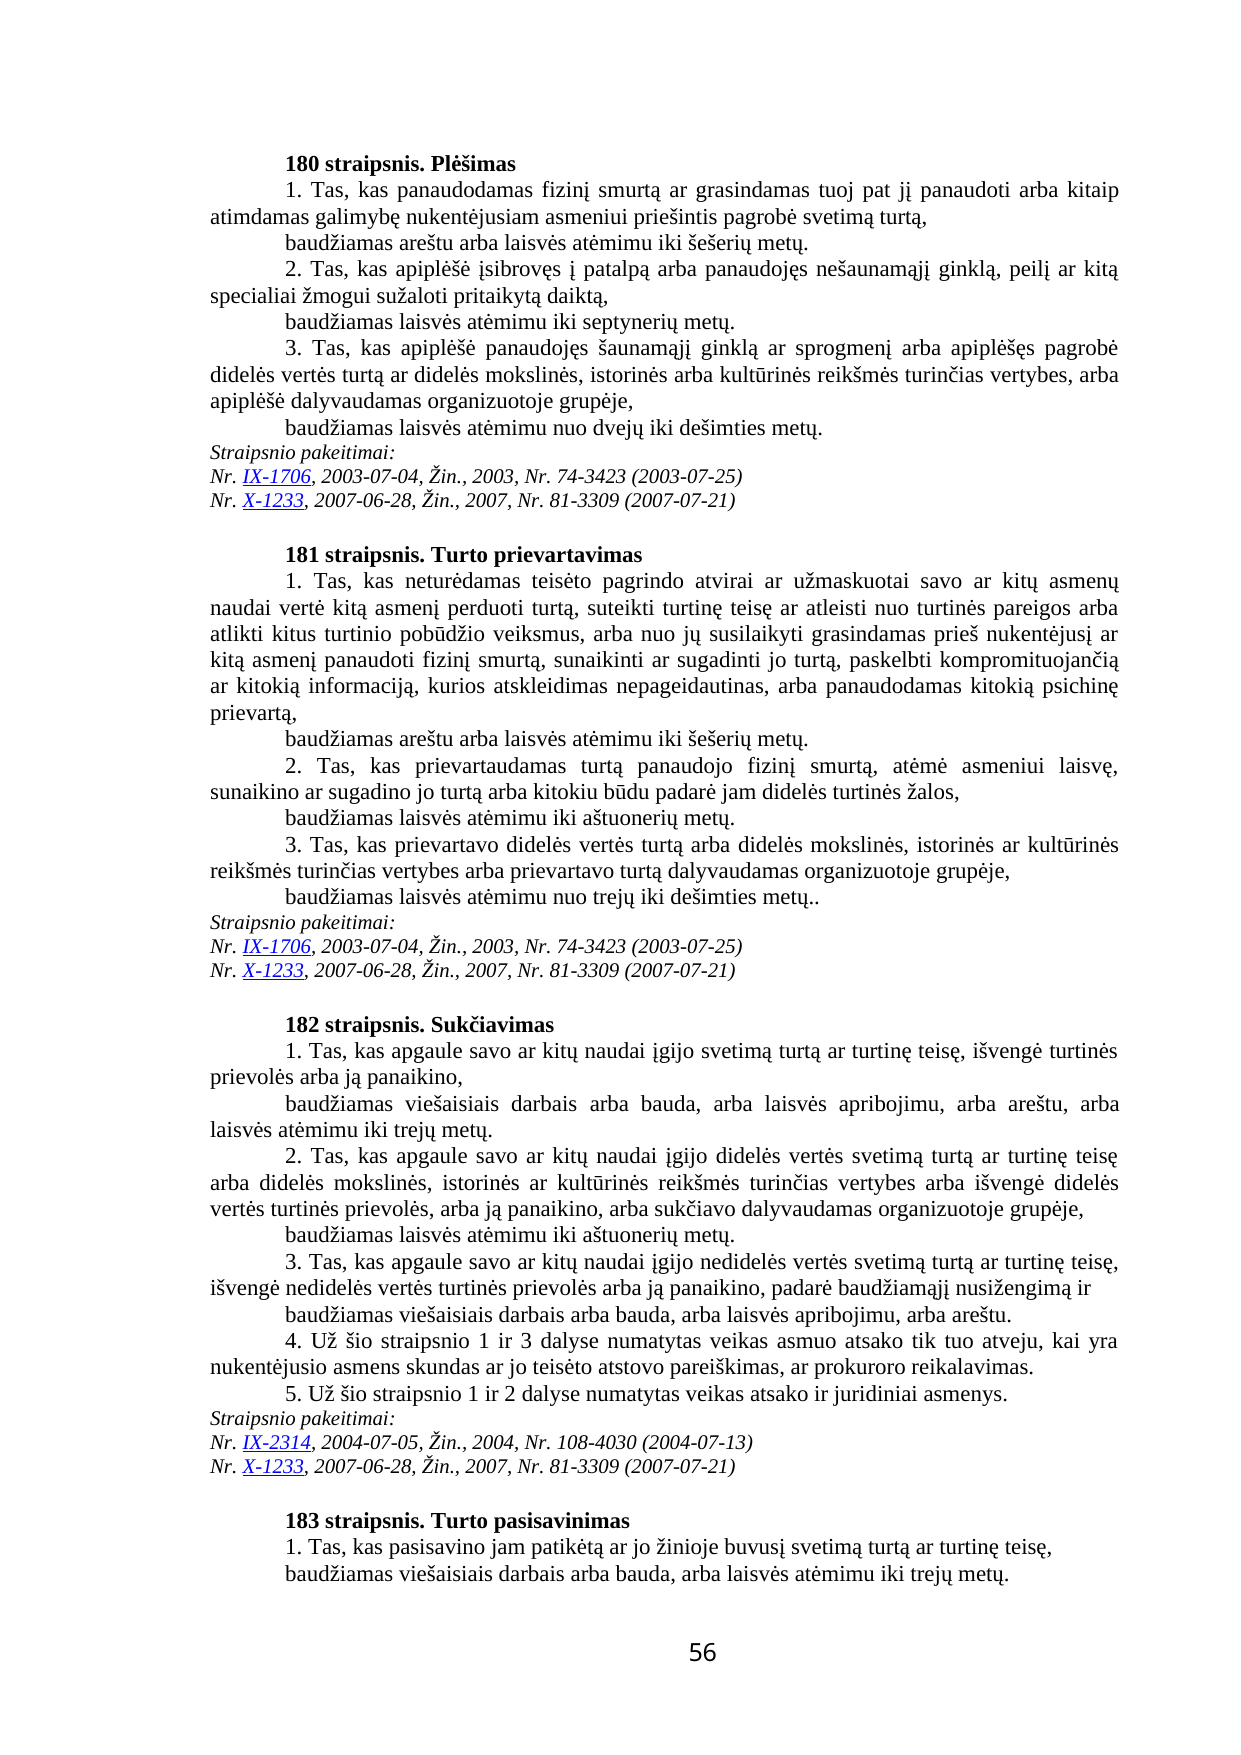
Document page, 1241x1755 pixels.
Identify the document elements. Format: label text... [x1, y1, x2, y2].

text 1. Tas, kas pasisavino jam patikėtą ar jo žinioje buvusį svetimą turtą ar turtinę teisę, [210, 1533, 1120, 1560]
text Straipsnio pakeitimai: [210, 1406, 1120, 1430]
text 5. Už šio straipsnio 1 ir 2 dalyse numatytas veikas atsako ir juridiniai asmenys. [210, 1380, 1120, 1406]
text 3. Tas, kas apgaule savo ar kitų naudai įgijo nedidelės vertės svetimą turtą ar turtinę teisę, išvengė nedidelės vertės turtinės prievolės arba ją panaikino, padarė baudžiamąjį nusižengimą ir [210, 1248, 1120, 1301]
text 4. Už šio straipsnio 1 ir 3 dalyse numatytas veikas asmuo atsako tik tuo atveju, kai yra nukentėjusio asmens skundas ar jo teisėto atstovo pareiškimas, ar prokuroro reikalavimas. [210, 1327, 1120, 1380]
text 3. Tas, kas prievartavo didelės vertės turtą arba didelės mokslinės, istorinės ar kultūrinės reikšmės turinčias vertybes arba prievartavo turtą dalyvaudamas organizuotoje grupėje, [210, 831, 1120, 883]
text baudžiamas viešaisiais darbais arba bauda, arba laisvės apribojimu, arba areštu. [210, 1301, 1120, 1327]
text Straipsnio pakeitimai: [210, 440, 1120, 464]
text baudžiamas laisvės atėmimu iki septynerių metų. [210, 308, 1120, 334]
text Nr. X-1233, 2007-06-28, Žin., 2007, Nr. 81-3309 (2007-07-21) [210, 488, 1120, 512]
text 3. Tas, kas apiplėšė panaudojęs šaunamąjį ginklą ar sprogmenį arba apiplėšęs pagrobė didelės vertės turtą ar didelės mokslinės, istorinės arba kultūrinės reikšmės turinčias vertybes, arba apiplėšė dalyvaudamas organizuotoje grupėje, [210, 334, 1120, 413]
text 183 straipsnis. Turto pasisavinimas [210, 1507, 1120, 1533]
text Straipsnio pakeitimai: [210, 910, 1120, 934]
text baudžiamas laisvės atėmimu iki aštuonerių metų. [210, 1222, 1120, 1248]
text baudžiamas laisvės atėmimu nuo dvejų iki dešimties metų. [210, 413, 1120, 440]
text Nr. X-1233, 2007-06-28, Žin., 2007, Nr. 81-3309 (2007-07-21) [210, 958, 1120, 982]
text 2. Tas, kas apiplėšė įsibrovęs į patalpą arba panaudojęs nešaunamąjį ginklą, peilį ar kitą specialiai žmogui sužaloti pritaikytą daiktą, [210, 255, 1120, 308]
text 182 straipsnis. Sukčiavimas [210, 1011, 1120, 1037]
text 181 straipsnis. Turto prievartavimas [210, 541, 1120, 567]
text Nr. X-1233, 2007-06-28, Žin., 2007, Nr. 81-3309 (2007-07-21) [210, 1454, 1120, 1478]
text 1. Tas, kas panaudodamas fizinį smurtą ar grasindamas tuoj pat jį panaudoti arba kitaip atimdamas galimybę nukentėjusiam asmeniui priešintis pagrobė svetimą turtą, [210, 176, 1120, 229]
text 180 straipsnis. Plėšimas [210, 150, 1120, 176]
text baudžiamas areštu arba laisvės atėmimu iki šešerių metų. [210, 229, 1120, 255]
text 1. Tas, kas neturėdamas teisėto pagrindo atvirai ar užmaskuotai savo ar kitų asmenų naudai vertė kitą asmenį perduoti turtą, suteikti turtinę teisę ar atleisti nuo turtinės pareigos arba atlikti kitus turtinio pobūdžio veiksmus, arba nuo jų susilaikyti grasindamas prieš nukentėjusį ar kitą asmenį panaudoti fizinį smurtą, sunaikinti ar sugadinti jo turtą, paskelbti kompromituojančią ar kitokią informaciją, kurios atskleidimas nepageidautinas, arba panaudodamas kitokią psichinę prievartą, [210, 567, 1120, 725]
text Nr. IX-2314, 2004-07-05, Žin., 2004, Nr. 108-4030 (2004-07-13) [210, 1430, 1120, 1454]
text baudžiamas laisvės atėmimu iki aštuonerių metų. [210, 804, 1120, 831]
text baudžiamas viešaisiais darbais arba bauda, arba laisvės atėmimu iki trejų metų. [210, 1560, 1120, 1586]
text Nr. IX-1706, 2003-07-04, Žin., 2003, Nr. 74-3423 (2003-07-25) [210, 464, 1120, 488]
text 2. Tas, kas apgaule savo ar kitų naudai įgijo didelės vertės svetimą turtą ar turtinę teisę arba didelės mokslinės, istorinės ar kultūrinės reikšmės turinčias vertybes arba išvengė didelės vertės turtinės prievolės, arba ją panaikino, arba sukčiavo dalyvaudamas organizuotoje grupėje, [210, 1142, 1120, 1222]
text Nr. IX-1706, 2003-07-04, Žin., 2003, Nr. 74-3423 (2003-07-25) [210, 934, 1120, 958]
text baudžiamas areštu arba laisvės atėmimu iki šešerių metų. [210, 725, 1120, 752]
text 1. Tas, kas apgaule savo ar kitų naudai įgijo svetimą turtą ar turtinę teisę, išvengė turtinės prievolės arba ją panaikino, [210, 1037, 1120, 1090]
text baudžiamas laisvės atėmimu nuo trejų iki dešimties metų.. [210, 883, 1120, 910]
text 2. Tas, kas prievartaudamas turtą panaudojo fizinį smurtą, atėmė asmeniui laisvę, sunaikino ar sugadino jo turtą arba kitokiu būdu padarė jam didelės turtinės žalos, [210, 752, 1120, 804]
text baudžiamas viešaisiais darbais arba bauda, arba laisvės apribojimu, arba areštu, arba laisvės atėmimu iki trejų metų. [210, 1090, 1120, 1142]
